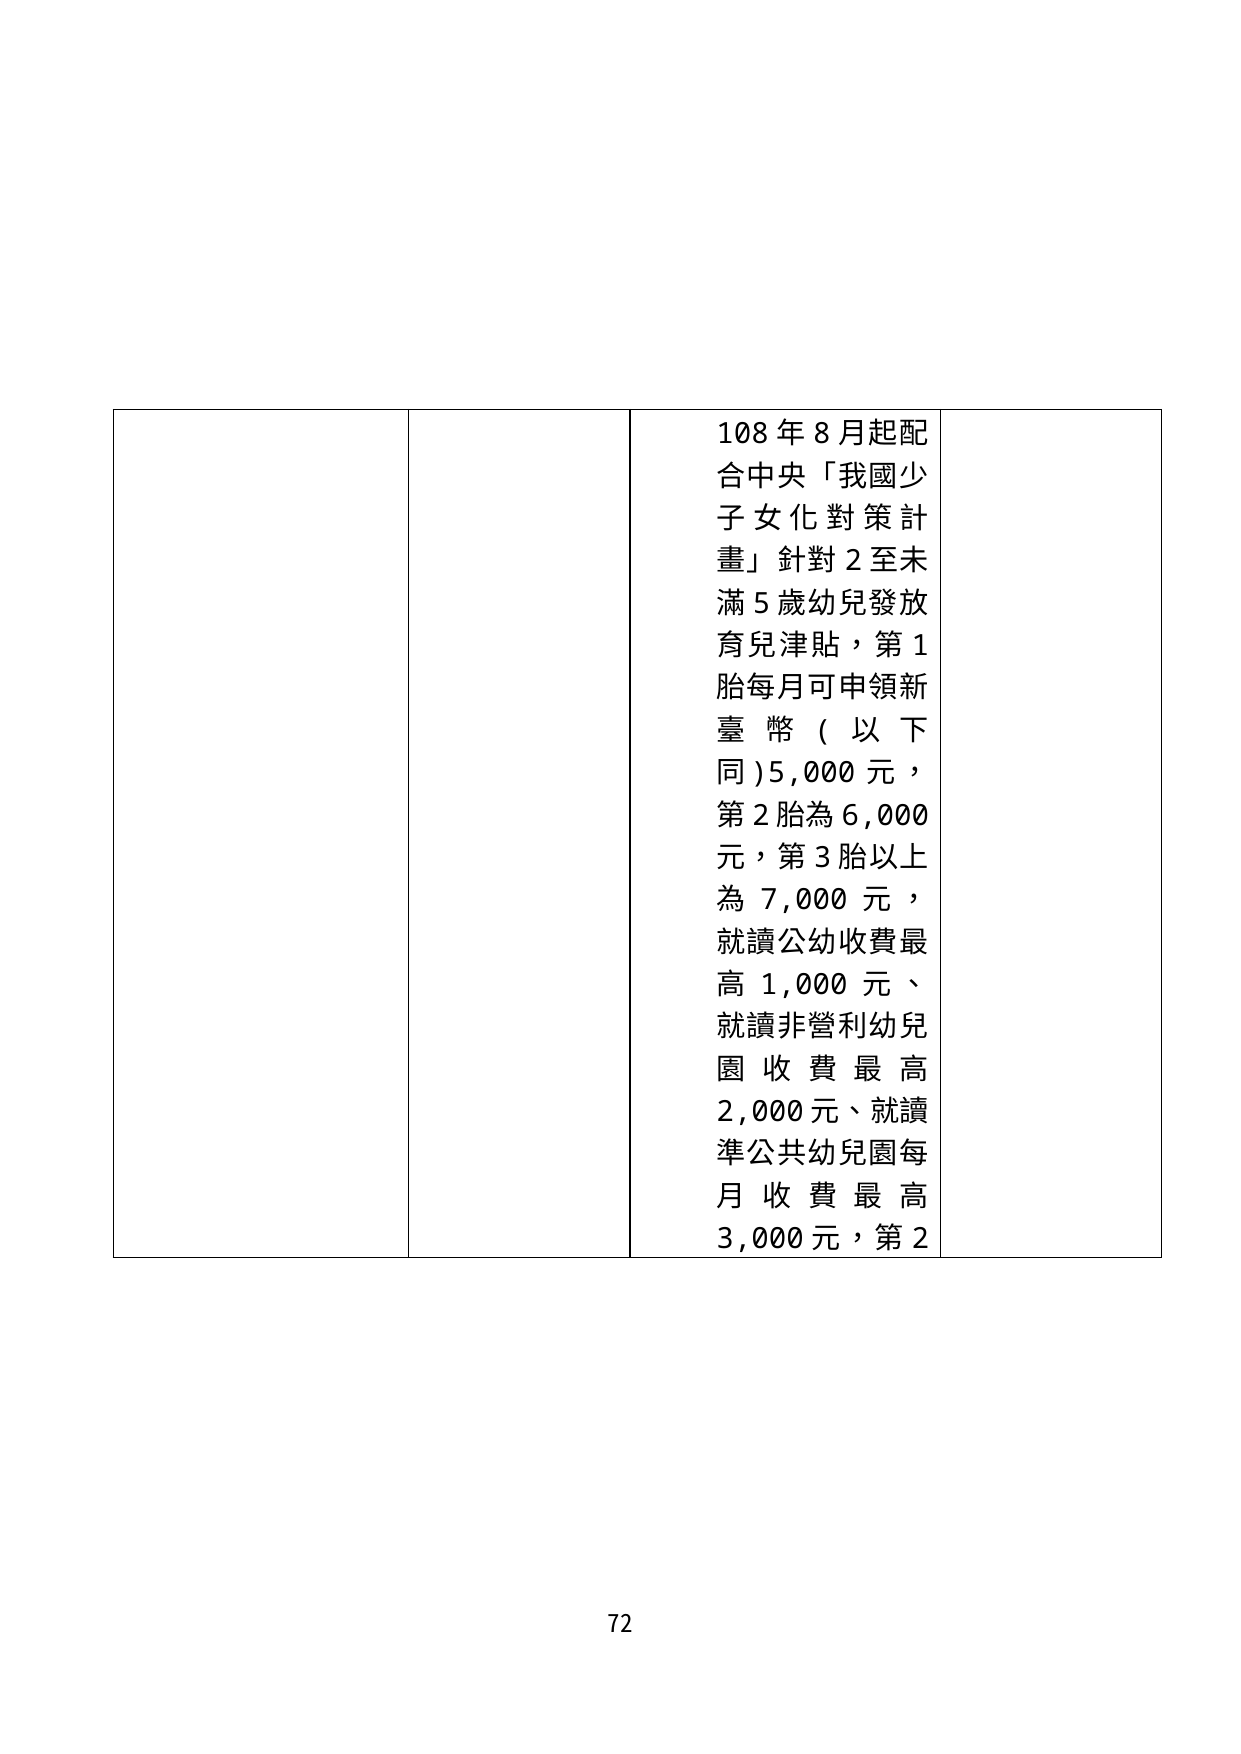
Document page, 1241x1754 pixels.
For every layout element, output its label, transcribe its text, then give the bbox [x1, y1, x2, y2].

table_cell [941, 410, 1161, 1257]
table_cell [409, 410, 629, 1257]
table_cell [114, 410, 408, 1257]
table_cell 108年8月起配合中央「我國少子女化對策計畫」針對2至未滿5歲幼兒發放育兒津貼，第1胎每月可申領新臺幣(以下同)5,000元，第2胎為6,000元，第3胎以上為7,000元，就讀公幼收費最高1,000元、就讀非營利幼兒園收費最高2,000元、就讀準公共幼兒園每月收費最高3,000元，第2 [631, 410, 940, 1257]
